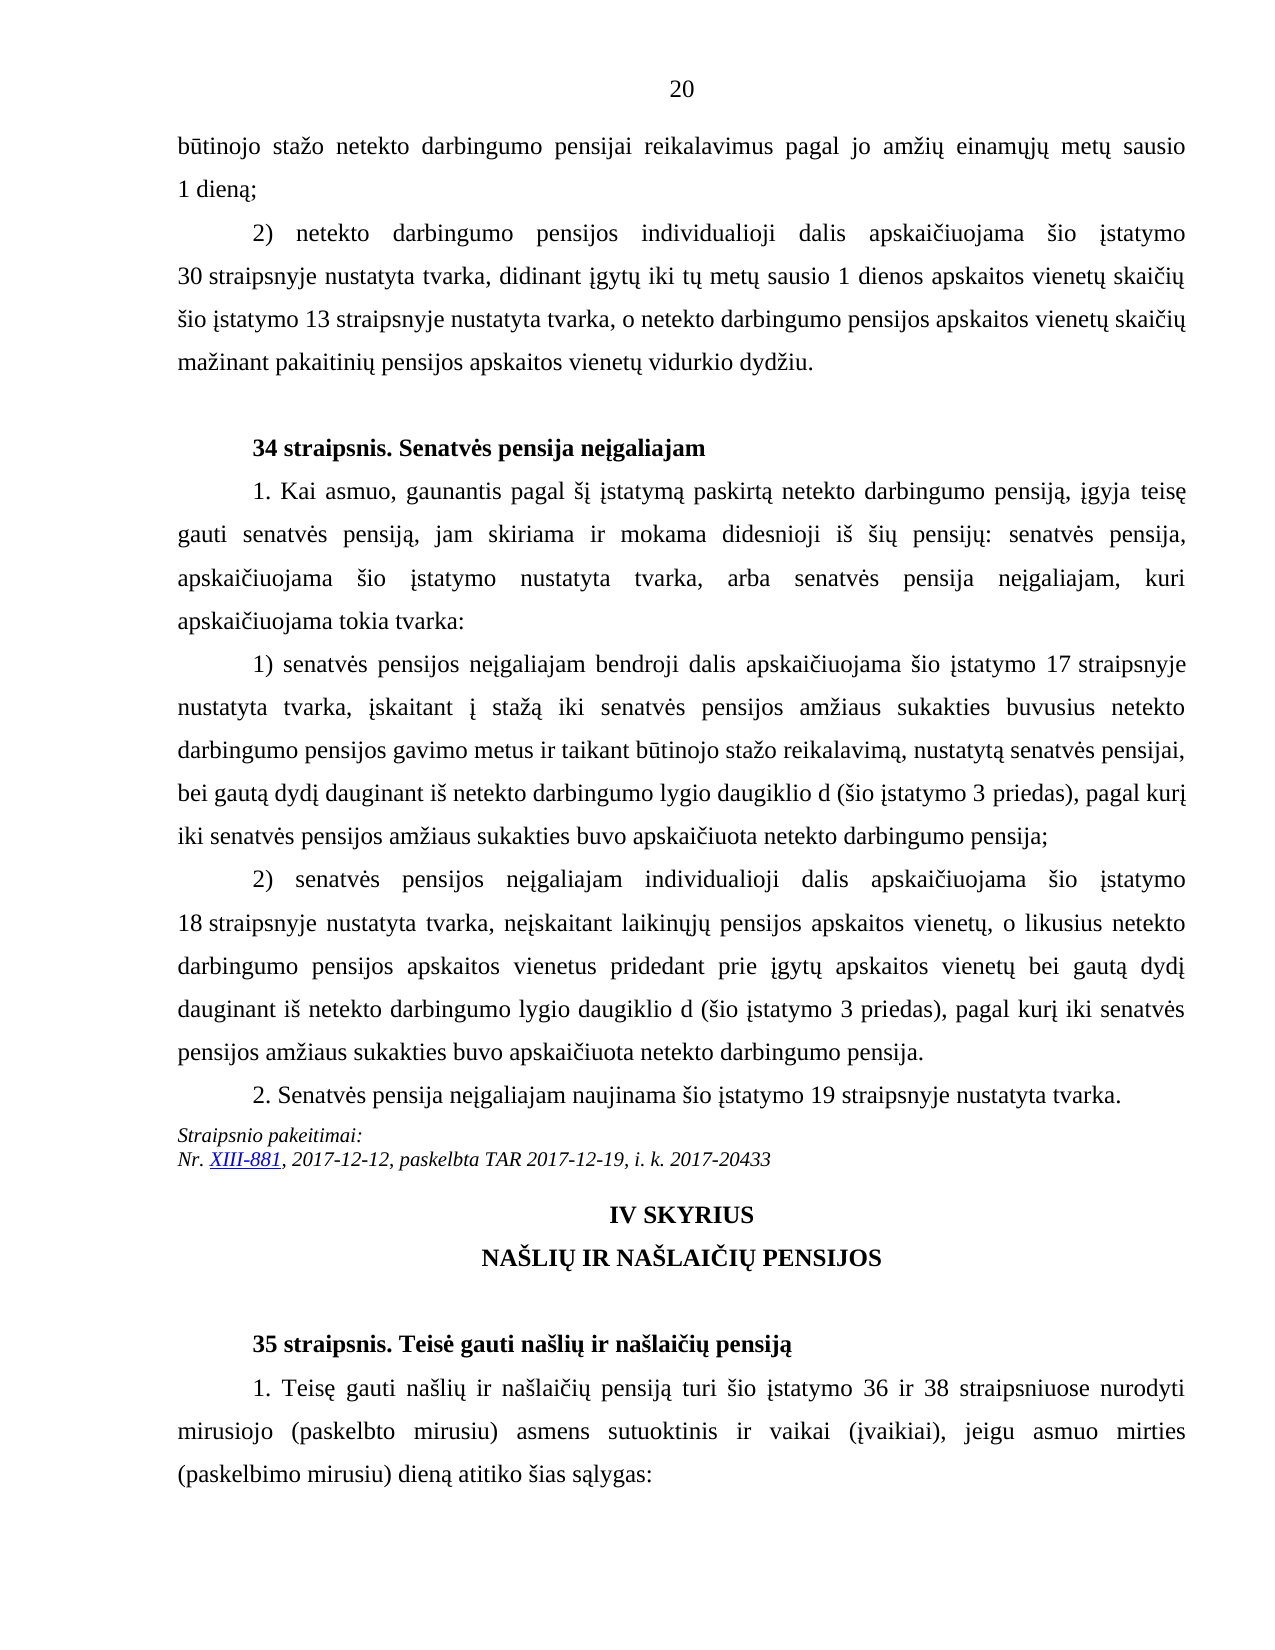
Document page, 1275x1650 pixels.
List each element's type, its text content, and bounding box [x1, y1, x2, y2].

text 1. Kai asmuo, gaunantis pagal šį įstatymą paskirtą netekto darbingumo pensiją, įgyja teisę gauti senatvės pensiją, jam skiriama ir mokama didesnioji iš šių pensijų: senatvės pensija, apskaičiuojama šio įstatymo nustatyta tvarka, arba senatvės pensija neįgaliajam, kuri apskaičiuojama tokia tvarka: [177, 476, 1186, 634]
text 2. Senatvės pensija neįgaliajam naujinama šio įstatymo 19 straipsnyje nustatyta tvarka. [177, 1080, 1186, 1109]
text būtinojo stažo netekto darbingumo pensijai reikalavimus pagal jo amžių einamųjų metų sausio 1 dieną; [177, 131, 1186, 203]
text Nr. XIII-881, 2017-12-12, paskelbta TAR 2017-12-19, i. k. 2017-20433 [177, 1147, 1186, 1171]
text Straipsnio pakeitimai: [177, 1123, 1186, 1147]
text 35 straipsnis. Teisė gauti našlių ir našlaičių pensiją [177, 1329, 1186, 1358]
text 2) netekto darbingumo pensijos individualioji dalis apskaičiuojama šio įstatymo 30 straipsnyje nustatyta tvarka, didinant įgytų iki tų metų sausio 1 dienos apskaitos vienetų skaičių šio įstatymo 13 straipsnyje nustatyta tvarka, o netekto darbingumo pensijos apskaitos vienetų skaičių mažinant pakaitinių pensijos apskaitos vienetų vidurkio dydžiu. [177, 218, 1186, 376]
text NAŠLIŲ IR NAŠLAIČIŲ PENSIJOS [177, 1243, 1186, 1272]
text 34 straipsnis. Senatvės pensija neįgaliajam [177, 433, 1186, 462]
text IV SKYRIUS [177, 1200, 1186, 1229]
text 1) senatvės pensijos neįgaliajam bendroji dalis apskaičiuojama šio įstatymo 17 straipsnyje nustatyta tvarka, įskaitant į stažą iki senatvės pensijos amžiaus sukakties buvusius netekto darbingumo pensijos gavimo metus ir taikant būtinojo stažo reikalavimą, nustatytą senatvės pensijai, bei gautą dydį dauginant iš netekto darbingumo lygio daugiklio d (šio įstatymo 3 priedas), pagal kurį iki senatvės pensijos amžiaus sukakties buvo apskaičiuota netekto darbingumo pensija; [177, 649, 1186, 850]
text 1. Teisę gauti našlių ir našlaičių pensiją turi šio įstatymo 36 ir 38 straipsniuose nurodyti mirusiojo (paskelbto mirusiu) asmens sutuoktinis ir vaikai (įvaikiai), jeigu asmuo mirties (paskelbimo mirusiu) dieną atitiko šias sąlygas: [177, 1373, 1186, 1488]
text 2) senatvės pensijos neįgaliajam individualioji dalis apskaičiuojama šio įstatymo 18 straipsnyje nustatyta tvarka, neįskaitant laikinųjų pensijos apskaitos vienetų, o likusius netekto darbingumo pensijos apskaitos vienetus pridedant prie įgytų apskaitos vienetų bei gautą dydį dauginant iš netekto darbingumo lygio daugiklio d (šio įstatymo 3 priedas), pagal kurį iki senatvės pensijos amžiaus sukakties buvo apskaičiuota netekto darbingumo pensija. [177, 864, 1186, 1066]
